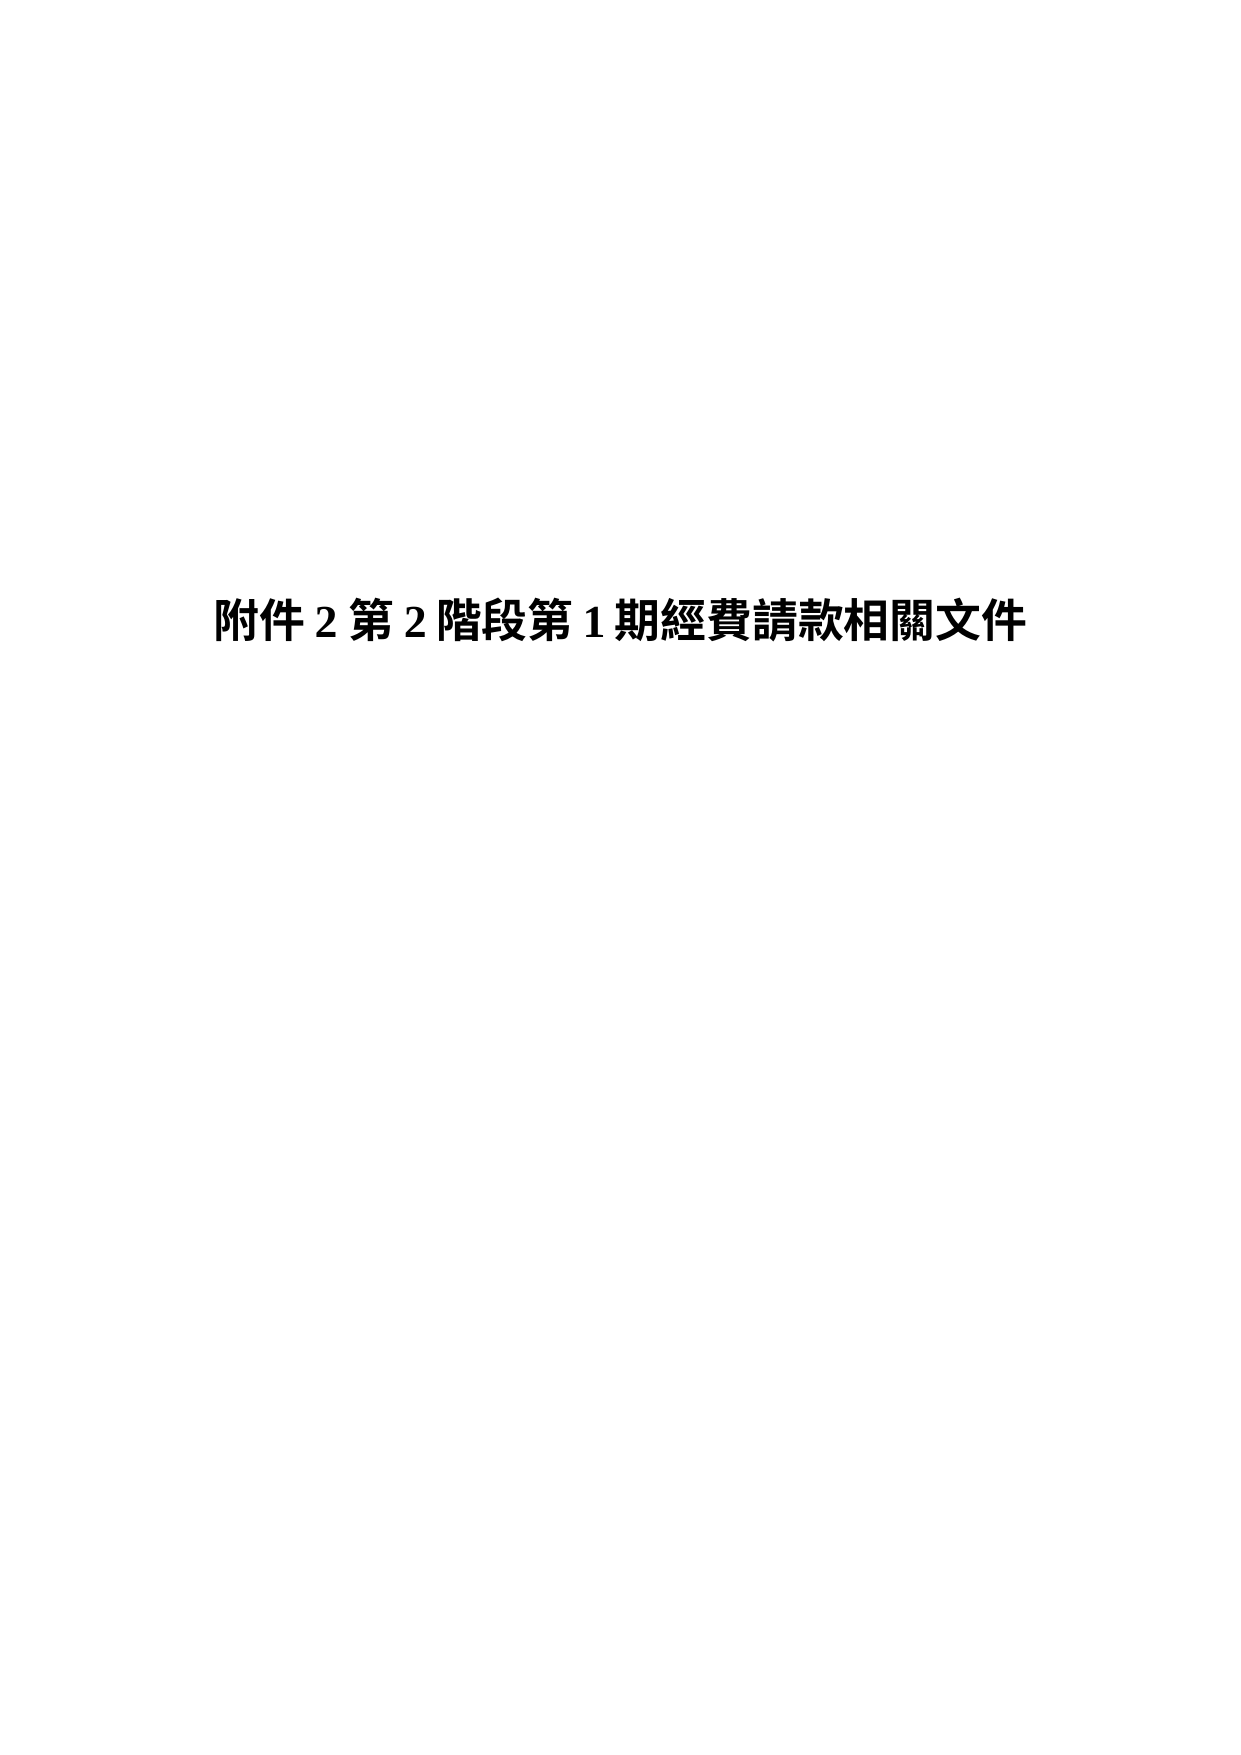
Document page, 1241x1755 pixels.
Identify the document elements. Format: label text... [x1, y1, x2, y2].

subtitle 附件2 第2階段第1期經費請款相關文件 [118, 584, 1122, 651]
